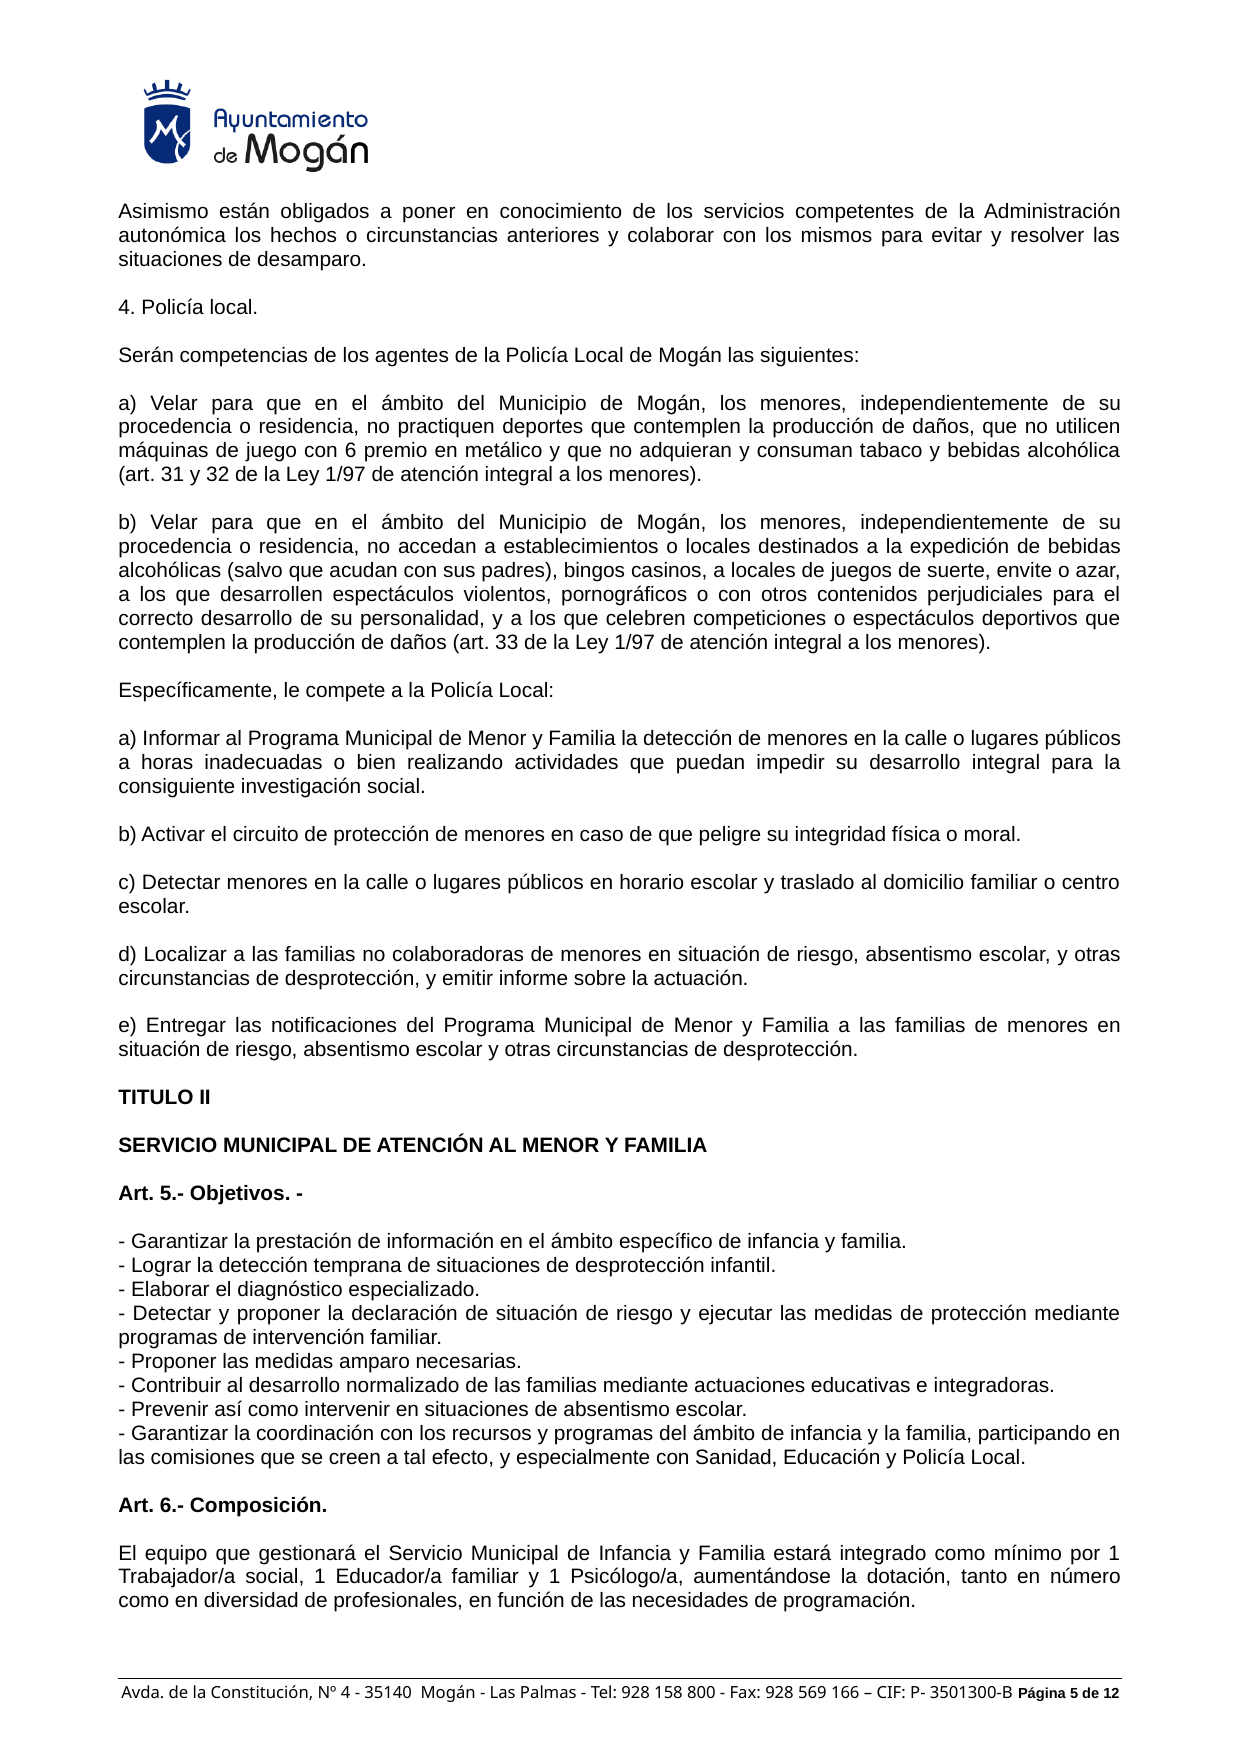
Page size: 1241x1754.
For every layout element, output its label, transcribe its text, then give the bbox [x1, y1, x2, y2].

text - Garantizar la coordinación con los recursos y programas del ámbito de infancia y la familia, participando en las comisiones que se creen a tal efecto, y especialmente con Sanidad, Educación y Policía Local. [118, 1421, 1122, 1468]
text c) Detectar menores en la calle o lugares públicos en horario escolar y traslado al domicilio familiar o centro escolar. [118, 869, 1122, 917]
text Específicamente, le compete a la Policía Local: [118, 678, 1122, 702]
text - Elaborar el diagnóstico especializado. [118, 1277, 1122, 1301]
text Art. 5.- Objetivos. - [118, 1181, 1122, 1205]
text a) Velar para que en el ámbito del Municipio de Mogán, los menores, independientemente de su procedencia o residencia, no practiquen deportes que contemplen la producción de daños, que no utilicen máquinas de juego con 6 premio en metálico y que no adquieran y consuman tabaco y bebidas alcohólica (art. 31 y 32 de la Ley 1/97 de atención integral a los menores). [118, 390, 1122, 486]
text SERVICIO MUNICIPAL DE ATENCIÓN AL MENOR Y FAMILIA [118, 1133, 1122, 1157]
text - Proponer las medidas amparo necesarias. [118, 1349, 1122, 1373]
text d) Localizar a las familias no colaboradoras de menores en situación de riesgo, absentismo escolar, y otras circunstancias de desprotección, y emitir informe sobre la actuación. [118, 941, 1122, 989]
text 4. Policía local. [118, 294, 1122, 318]
picture [129, 58, 385, 190]
text Serán competencias de los agentes de la Policía Local de Mogán las siguientes: [118, 342, 1122, 366]
text Art. 6.- Composición. [118, 1492, 1122, 1516]
text - Detectar y proponer la declaración de situación de riesgo y ejecutar las medidas de protección mediante programas de intervención familiar. [118, 1301, 1122, 1349]
text - Garantizar la prestación de información en el ámbito específico de infancia y familia. [118, 1229, 1122, 1253]
text TITULO II [118, 1085, 1122, 1109]
text Asimismo están obligados a poner en conocimiento de los servicios competentes de la Administración autonómica los hechos o circunstancias anteriores y colaborar con los mismos para evitar y resolver las situaciones de desamparo. [118, 199, 1122, 271]
text - Lograr la detección temprana de situaciones de desprotección infantil. [118, 1253, 1122, 1277]
text - Prevenir así como intervenir en situaciones de absentismo escolar. [118, 1397, 1122, 1421]
text e) Entregar las notificaciones del Programa Municipal de Menor y Familia a las familias de menores en situación de riesgo, absentismo escolar y otras circunstancias de desprotección. [118, 1013, 1122, 1061]
text b) Activar el circuito de protección de menores en caso de que peligre su integridad física o moral. [118, 822, 1122, 846]
text b) Velar para que en el ámbito del Municipio de Mogán, los menores, independientemente de su procedencia o residencia, no accedan a establecimientos o locales destinados a la expedición de bebidas alcohólicas (salvo que acudan con sus padres), bingos casinos, a locales de juegos de suerte, envite o azar, a los que desarrollen espectáculos violentos, pornográficos o con otros contenidos perjudiciales para el correcto desarrollo de su personalidad, y a los que celebren competiciones o espectáculos deportivos que contemplen la producción de daños (art. 33 de la Ley 1/97 de atención integral a los menores). [118, 510, 1122, 654]
text a) Informar al Programa Municipal de Menor y Familia la detección de menores en la calle o lugares públicos a horas inadecuadas o bien realizando actividades que puedan impedir su desarrollo integral para la consiguiente investigación social. [118, 726, 1122, 798]
text El equipo que gestionará el Servicio Municipal de Infancia y Familia estará integrado como mínimo por 1 Trabajador/a social, 1 Educador/a familiar y 1 Psicólogo/a, aumentándose la dotación, tanto en número como en diversidad de profesionales, en función de las necesidades de programación. [118, 1540, 1122, 1612]
text - Contribuir al desarrollo normalizado de las familias mediante actuaciones educativas e integradoras. [118, 1373, 1122, 1397]
